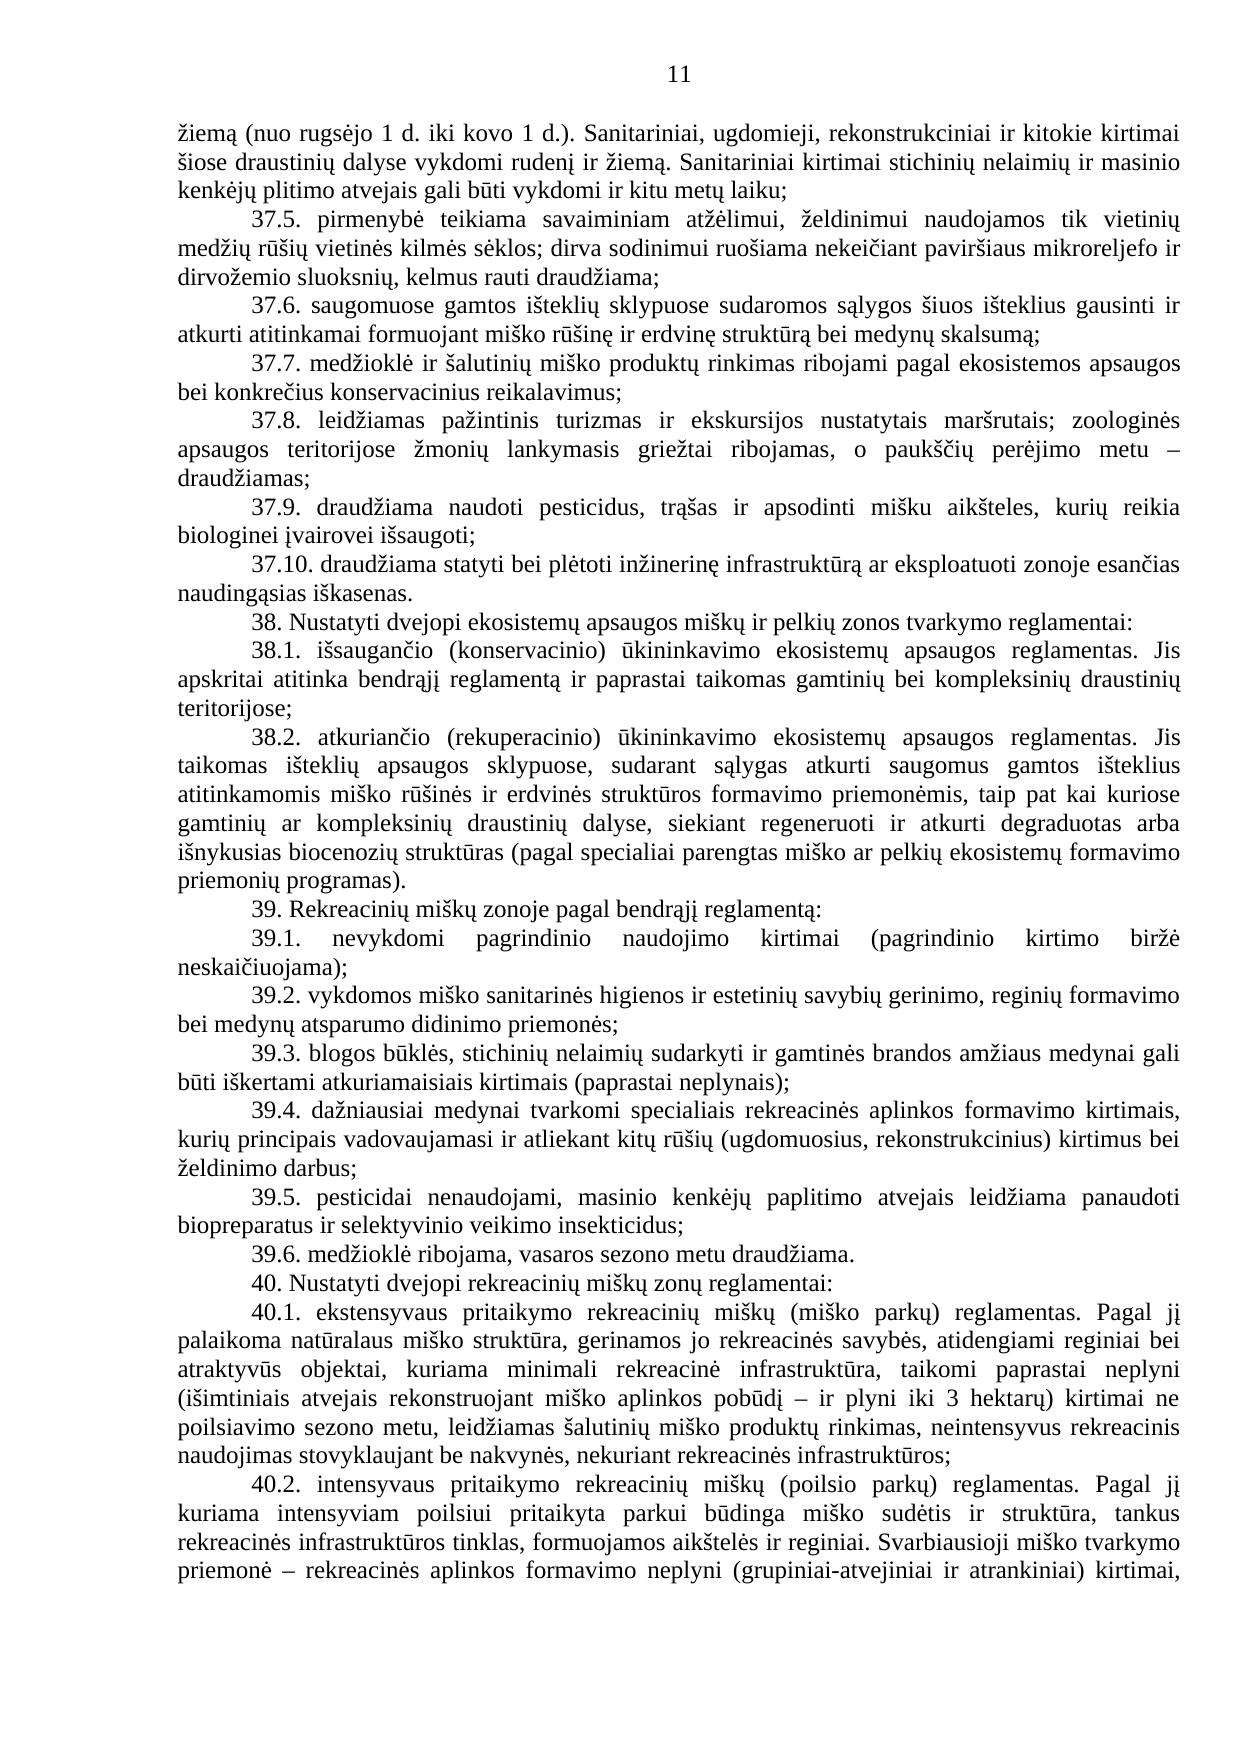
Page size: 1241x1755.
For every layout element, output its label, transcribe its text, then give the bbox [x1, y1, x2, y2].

text 40. Nustatyti dvejopi rekreacinių miškų zonų reglamentai: [177, 1268, 1181, 1297]
text 39. Rekreacinių miškų zonoje pagal bendrąjį reglamentą: [177, 894, 1181, 923]
text 39.5. pesticidai nenaudojami, masinio kenkėjų paplitimo atvejais leidžiama panaudoti biopreparatus ir selektyvinio veikimo insekticidus; [177, 1182, 1181, 1239]
text 37.9. draudžiama naudoti pesticidus, trąšas ir apsodinti mišku aikšteles, kurių reikia biologinei įvairovei išsaugoti; [177, 492, 1181, 549]
text 39.2. vykdomos miško sanitarinės higienos ir estetinių savybių gerinimo, reginių formavimo bei medynų atsparumo didinimo priemonės; [177, 981, 1181, 1038]
text 38. Nustatyti dvejopi ekosistemų apsaugos miškų ir pelkių zonos tvarkymo reglamentai: [177, 607, 1181, 636]
text 37.7. medžioklė ir šalutinių miško produktų rinkimas ribojami pagal ekosistemos apsaugos bei konkrečius konservacinius reikalavimus; [177, 348, 1181, 406]
text 38.1. išsaugančio (konservacinio) ūkininkavimo ekosistemų apsaugos reglamentas. Jis apskritai atitinka bendrąjį reglamentą ir paprastai taikomas gamtinių bei kompleksinių draustinių teritorijose; [177, 636, 1181, 722]
text 40.2. intensyvaus pritaikymo rekreacinių miškų (poilsio parkų) reglamentas. Pagal jį kuriama intensyviam poilsiui pritaikyta parkui būdinga miško sudėtis ir struktūra, tankus rekreacinės infrastruktūros tinklas, formuojamos aikštelės ir reginiai. Svarbiausioji miško tvarkymo priemonė – rekreacinės aplinkos formavimo neplyni (grupiniai-atvejiniai ir atrankiniai) kirtimai, [177, 1469, 1181, 1584]
text 39.4. dažniausiai medynai tvarkomi specialiais rekreacinės aplinkos formavimo kirtimais, kurių principais vadovaujamasi ir atliekant kitų rūšių (ugdomuosius, rekonstrukcinius) kirtimus bei želdinimo darbus; [177, 1096, 1181, 1182]
text 37.5. pirmenybė teikiama savaiminiam atžėlimui, želdinimui naudojamos tik vietinių medžių rūšių vietinės kilmės sėklos; dirva sodinimui ruošiama nekeičiant paviršiaus mikroreljefo ir dirvožemio sluoksnių, kelmus rauti draudžiama; [177, 204, 1181, 291]
text 40.1. ekstensyvaus pritaikymo rekreacinių miškų (miško parkų) reglamentas. Pagal jį palaikoma natūralaus miško struktūra, gerinamos jo rekreacinės savybės, atidengiami reginiai bei atraktyvūs objektai, kuriama minimali rekreacinė infrastruktūra, taikomi paprastai neplyni (išimtiniais atvejais rekonstruojant miško aplinkos pobūdį – ir plyni iki 3 hektarų) kirtimai ne poilsiavimo sezono metu, leidžiamas šalutinių miško produktų rinkimas, neintensyvus rekreacinis naudojimas stovyklaujant be nakvynės, nekuriant rekreacinės infrastruktūros; [177, 1297, 1181, 1469]
text 39.3. blogos būklės, stichinių nelaimių sudarkyti ir gamtinės brandos amžiaus medynai gali būti iškertami atkuriamaisiais kirtimais (paprastai neplynais); [177, 1038, 1181, 1096]
text 39.1. nevykdomi pagrindinio naudojimo kirtimai (pagrindinio kirtimo biržė neskaičiuojama); [177, 923, 1181, 981]
text 39.6. medžioklė ribojama, vasaros sezono metu draudžiama. [177, 1239, 1181, 1268]
text žiemą (nuo rugsėjo 1 d. iki kovo 1 d.). Sanitariniai, ugdomieji, rekonstrukciniai ir kitokie kirtimai šiose draustinių dalyse vykdomi rudenį ir žiemą. Sanitariniai kirtimai stichinių nelaimių ir masinio kenkėjų plitimo atvejais gali būti vykdomi ir kitu metų laiku; [177, 118, 1181, 204]
text 37.8. leidžiamas pažintinis turizmas ir ekskursijos nustatytais maršrutais; zoologinės apsaugos teritorijose žmonių lankymasis griežtai ribojamas, o paukščių perėjimo metu – draudžiamas; [177, 406, 1181, 492]
text 38.2. atkuriančio (rekuperacinio) ūkininkavimo ekosistemų apsaugos reglamentas. Jis taikomas išteklių apsaugos sklypuose, sudarant sąlygas atkurti saugomus gamtos išteklius atitinkamomis miško rūšinės ir erdvinės struktūros formavimo priemonėmis, taip pat kai kuriose gamtinių ar kompleksinių draustinių dalyse, siekiant regeneruoti ir atkurti degraduotas arba išnykusias biocenozių struktūras (pagal specialiai parengtas miško ar pelkių ekosistemų formavimo priemonių programas). [177, 722, 1181, 894]
text 37.10. draudžiama statyti bei plėtoti inžinerinę infrastruktūrą ar eksploatuoti zonoje esančias naudingąsias iškasenas. [177, 549, 1181, 607]
text 37.6. saugomuose gamtos išteklių sklypuose sudaromos sąlygos šiuos išteklius gausinti ir atkurti atitinkamai formuojant miško rūšinę ir erdvinę struktūrą bei medynų skalsumą; [177, 291, 1181, 348]
